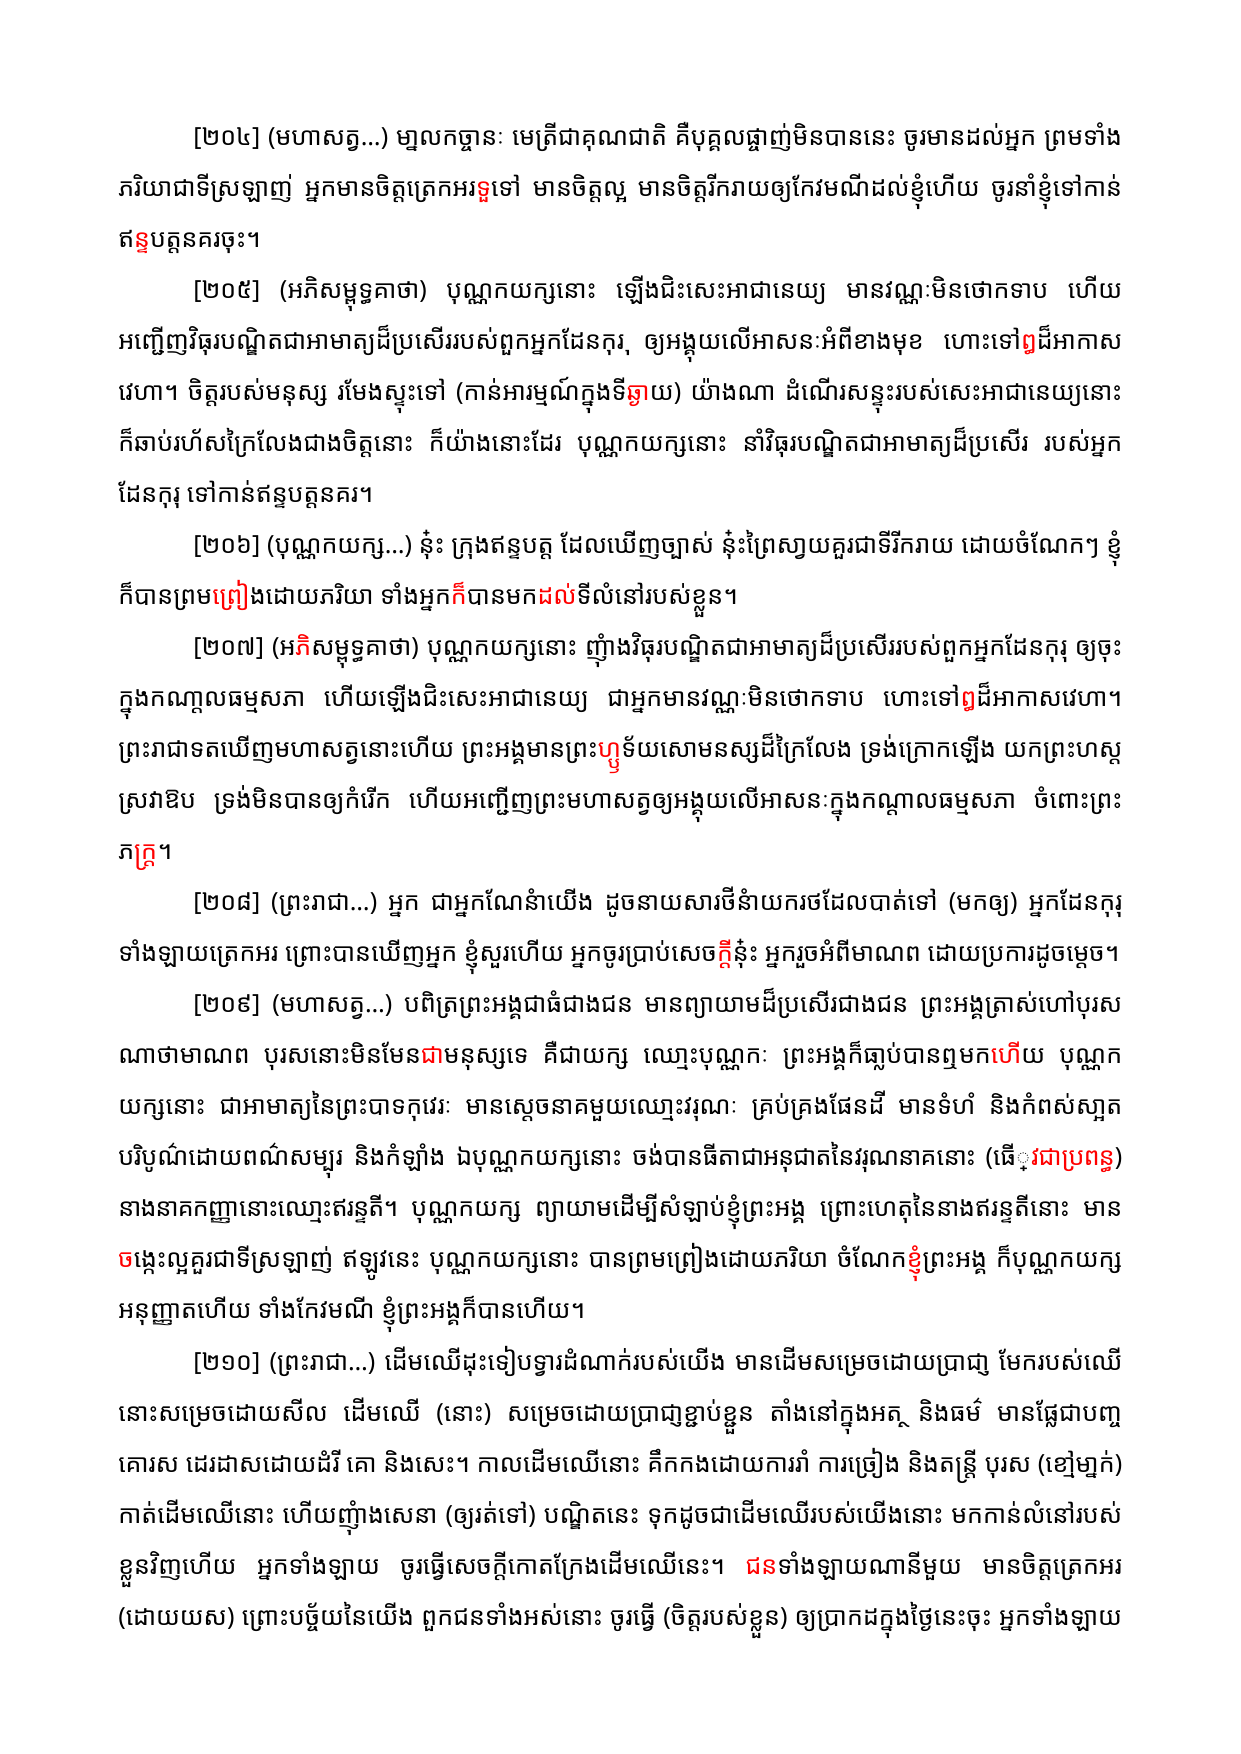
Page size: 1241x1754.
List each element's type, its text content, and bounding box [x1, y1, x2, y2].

text [២០៩] (មហាសត្វ…) បពិត្រព្រះអង្គជាធំជាងជន មានព្យាយាម​ដ៏ប្រសើរ​ជាងជន ព្រះអង្គ​ត្រាស់ហៅ​បុរសណា​ថាមាណព បុរសនោះ​មិនមែនជា​មនុស្សទេ គឺជា​យក្ស ឈោ្មះបុណ្ណកៈ ព្រះអង្គ​ក៏ធា្លប់​បានឮ​មកហើយ បុណ្ណកយក្ស​នោះ ជាអាមាត្យ​នៃព្រះបាទ​កុវេរៈ មានស្តេច​នាគមួយ​ឈោ្មះវរុណៈ គ្រប់គ្រង​ផែនដី មានទំហំ និង​កំពស់សា្អត បរិបូណ៌​ដោយពណ៌​សម្បុរ និងកំឡាំង ឯបុណ្ណកយក្ស​នោះ​ ចង់បាន​ធីតា​ជាអនុជាត​នៃ​វរុណនាគ​នោះ (ធើ្វជា​ប្រពន្ធ) នាងនាគកញ្ញា​នោះឈោ្មះ​ឥរន្ទតី។ បុណ្ណកយក្ស ព្យាយាម​ដើម្បី​សំឡាប់ខ្ញុំ​ព្រះអង្គ ព្រោះហេតុ​នៃនាង​ឥរន្ទតីនោះ មាន​ចង្កេះល្អ​គួរជាទី​ស្រឡាញ់ ឥឡូវនេះ បុណ្ណកយក្ស​នោះ បានព្រម​ព្រៀងដោយ​ភរិយា ចំណែកខ្ញុំ​ព្រះអង្គ ក៏​បុណ្ណកយក្ស​អនុញ្ញាត​ហើយ ទាំងកែវមណី ខ្ញុំព្រះអង្គ​ក៏បានហើយ។ [118, 986, 1122, 1326]
text [២០៥] (អភិសម្ពុទ្ធគាថា) បុណ្ណកយក្សនោះ ឡើងជិះសេះ​អាជានេយ្យ មានវណ្ណៈ​មិន​ថោកទាប ហើយអញ្ជើញ​វិធុរបណ្ឌិត​ជាអាមាត្យ​ដ៏ប្រសើរ​របស់ពួក​អ្នកដែនកុរុ ឲ្យអង្គុយ​លើអាសនៈ​អំពីខាង​មុខ ហោះទៅឰដ៏​អាកាស​វេហា។ ចិត្តរបស់​មនុស្ស រមែង​ស្ទុះទៅ (កាន់អារម្មណ៍​ក្នុងទីឆ្ងាយ) យ៉ាងណា ដំណើរសន្ទុះ​របស់សេះ​អាជានេយ្យ​នោះ ក៏ឆាប់​រហ័ស​ក្រៃលែង​ជាងចិត្ត​នោះ ក៏យ៉ាង​នោះដែរ បុណ្ណកយក្ស​នោះ នាំ​វិធុរបណ្ឌិត​ជាអាមាត្យ​ដ៏ប្រសើរ របស់អ្នក​ដែនកុរុ ទៅកាន់​ឥន្ទបត្តនគរ។ [118, 271, 1122, 509]
text [២០៧] (អភិសម្ពុទ្ធគាថា) បុណ្ណកយក្សនោះ ញុំាងវិធុរបណ្ឌិត​ជាអាមាត្យ​ដ៏ប្រសើរ​របស់​ពួក​អ្នក​ដែនកុរុ ឲ្យចុះ​ក្នុងកណា្តល​ធម្មសភា ហើយឡើង​ជិះសេះ​អាជានេយ្យ ជាអ្នក​មានវណ្ណៈ​មិន​ថោកទាប ហោះទៅ​ឰដ៏អាកាស​វេហា។​ព្រះរាជា​ទតឃើញ​មហាសត្វ​នោះ​ហើយ ព្រះអង្គ​មានព្រះហ្ឫទ័យ​សោមនស្ស​ដ៏ក្រៃលែង ទ្រង់ក្រោក​ឡើង យកព្រះហស្ត​ស្រវាឱប ទ្រង់មិន​បានឲ្យកំរើក ហើយអញ្ជើញ​ព្រះមហាសត្វ​ឲ្យអង្គុយ​លើ​អាសនៈ​ក្នុង​កណ្តាល​ធម្មសភា ចំពោះ​ព្រះភក្ត្រ។ [118, 628, 1122, 867]
text [២១០] (ព្រះរាជា…) ដើមឈើដុះទៀបទ្វារដំណាក់​របស់យើង មានដើម​សម្រេច​ដោយប្រាជា្ញ មែករបស់​ឈើនោះ​សម្រេច​ដោយសីល ដើមឈើ (នោះ) សម្រេច​ដោយ​ប្រាជា្ញ​ខ្ជាប់ខ្ជួន ​តាំងនៅ​ក្នុងអត្ថ និងធម៌ មានផែ្ល​ជាបញ្ចគោរស ដេរដាស​ដោយដំរី គោ និងសេះ។ កាល​ដើមឈើ​នោះ គឹកកង​ដោយការរាំ ការច្រៀង និងតន្រ្តី បុរស (ខៅ្មមា្នក់) កាត់ដើម​ឈើនោះ ហើយញុំាង​សេនា ​(ឲ្យរត់ទៅ) បណ្ឌិត​នេះ ទុក​ដូចជា​ដើមឈើ​របស់​យើងនោះ មកកាន់​លំនៅ​របស់ខ្លួន​វិញហើយ អ្នកទាំងឡាយ ចូរធើ្វ​សេចក្តី​កោតក្រែង​ដើមឈើ​នេះ។ ជនទាំងឡាយ​ណានីមួយ មានចិត្ត​ត្រេកអរ (ដោយយស) ព្រោះបច្ច័យ​នៃយើង ពួកជន​ទាំងអស់​នោះ ចូរធើ្វ (ចិត្តរបស់​ខ្លួន) ឲ្យប្រាកដ​ក្នុងថៃ្ងនេះ​ចុះ អ្នកទាំងឡាយ​ធ្វើបណ្ណាការ​ឲ្យច្រើន ចូរធ្វើ​សេចក្ដីកោត​ក្រែងដល់​ដើមឈើ​នេះចុះ។ ពួកសត្វណា​នីមួយ ដែលគេចង​ទុក​ក្នុងដែន​របស់យើង ពួកសត្វ​ទាំងអស់​នោះ ​ចូរឲ្យ​រួចចាក​ចំណង វិធុរបណ្ឌិត​នេះ រួចចាក​ចំណង​យ៉ាងណា ពួកសត្វ​ទាំងនុ៎ះ គប្បីរួច​ចាកចំណង​យ៉ាងនោះ។ ចូរពួក​ប្រជាជន​ទុកដាក់​នង្គ័ល ធើ្វ (មហោស្រព) អស់មួយ​ខែនេះ​ចុះ ពួក​ព្រាហ្មណ៍ ចូរបរិភោគ​បាយ​លាយដោយសាច់ ពួកអ្នក​មិនផឹក​ទឹកស្រឹង គួរផឹកទឹក​ស្រវឹង ចូរផឹក​ដោយភាជនៈ​ដ៏ពេញ​ហូរហៀរ។ ស្រីពេស្យា​ទាំងឡាយ (អាស្រ័យ) ផ្លូវធំ ចូរហៅ​រកបុរស​អ្នកត្រូវ​ការ អស់​កាល​ជានិច្ចចុះ មួយទៀត រាជបុរស​ទាំងឡាយ ចូរចាត់ចែង​ការរក្សា​ឲ្យមាំមួន​ក្នុង​ដែន កុំឲ្យពួក​មនុស្ស​បៀតបៀន​គា្ននឹងគា្ន អ្នក​ទាំងឡាយ ចូរធើ្វ​សេចក្តីកោត​ក្រែង​ចំពោះដើម​ឈើនេះ។ [118, 1343, 1122, 1632]
text [២០៦] (បុណ្ណកយក្ស…) នុ៎ះ ក្រុងឥន្ទបត្ត ដែលឃើញ​ច្បាស់​ នុ៎ះព្រៃសា្វយ​គួរជាទី​រីករាយ ដោយ​ចំណែកៗ ខ្ញុំក៏បាន​ព្រមព្រៀង​ដោយភរិយា ទាំងអ្នក​ក៏បាន​មកដល់ទី​លំនៅ​របស់ខ្លួន។ [118, 526, 1122, 612]
text [២០៤] (មហាសត្វ…) មា្នលកច្ចានៈ មេត្រីជាគុណជាតិ គឺបុគ្គលផ្ចាញ់​មិនបាននេះ ចូរមាន​ដល់អ្នក ព្រមទាំង​ភរិយា​ជាទីស្រឡាញ់ ​អ្នកមាន​ចិត្តត្រេកអរ​ទួទៅ មានចិត្ត​ល្អ មានចិត្ត​រីករាយ​ឲ្យកែវមណី​ដល់ខ្ញុំហើយ ចូរនាំ​ខ្ញុំទៅកាន់​ឥន្ទបត្តនគរ​ចុះ។ [118, 118, 1122, 254]
text [២០៨] (ព្រះរាជា…) អ្នក ជាអ្នកណែនំាយើង ដូចនាយ​សារថី​នំាយក​រថដែល​បាត់ទៅ (មកឲ្យ) អ្នកដែន​កុរុទាំងឡាយ​ត្រេកអរ ព្រោះបាន​ឃើញអ្នក ខ្ញុំសួរ​ហើយ អ្នកចូរ​ប្រាប់​សេចក្តីនុ៎ះ អ្នករួច​អំពី​មាណព ដោយប្រការ​ដូចម្តេច។ [118, 884, 1122, 969]
